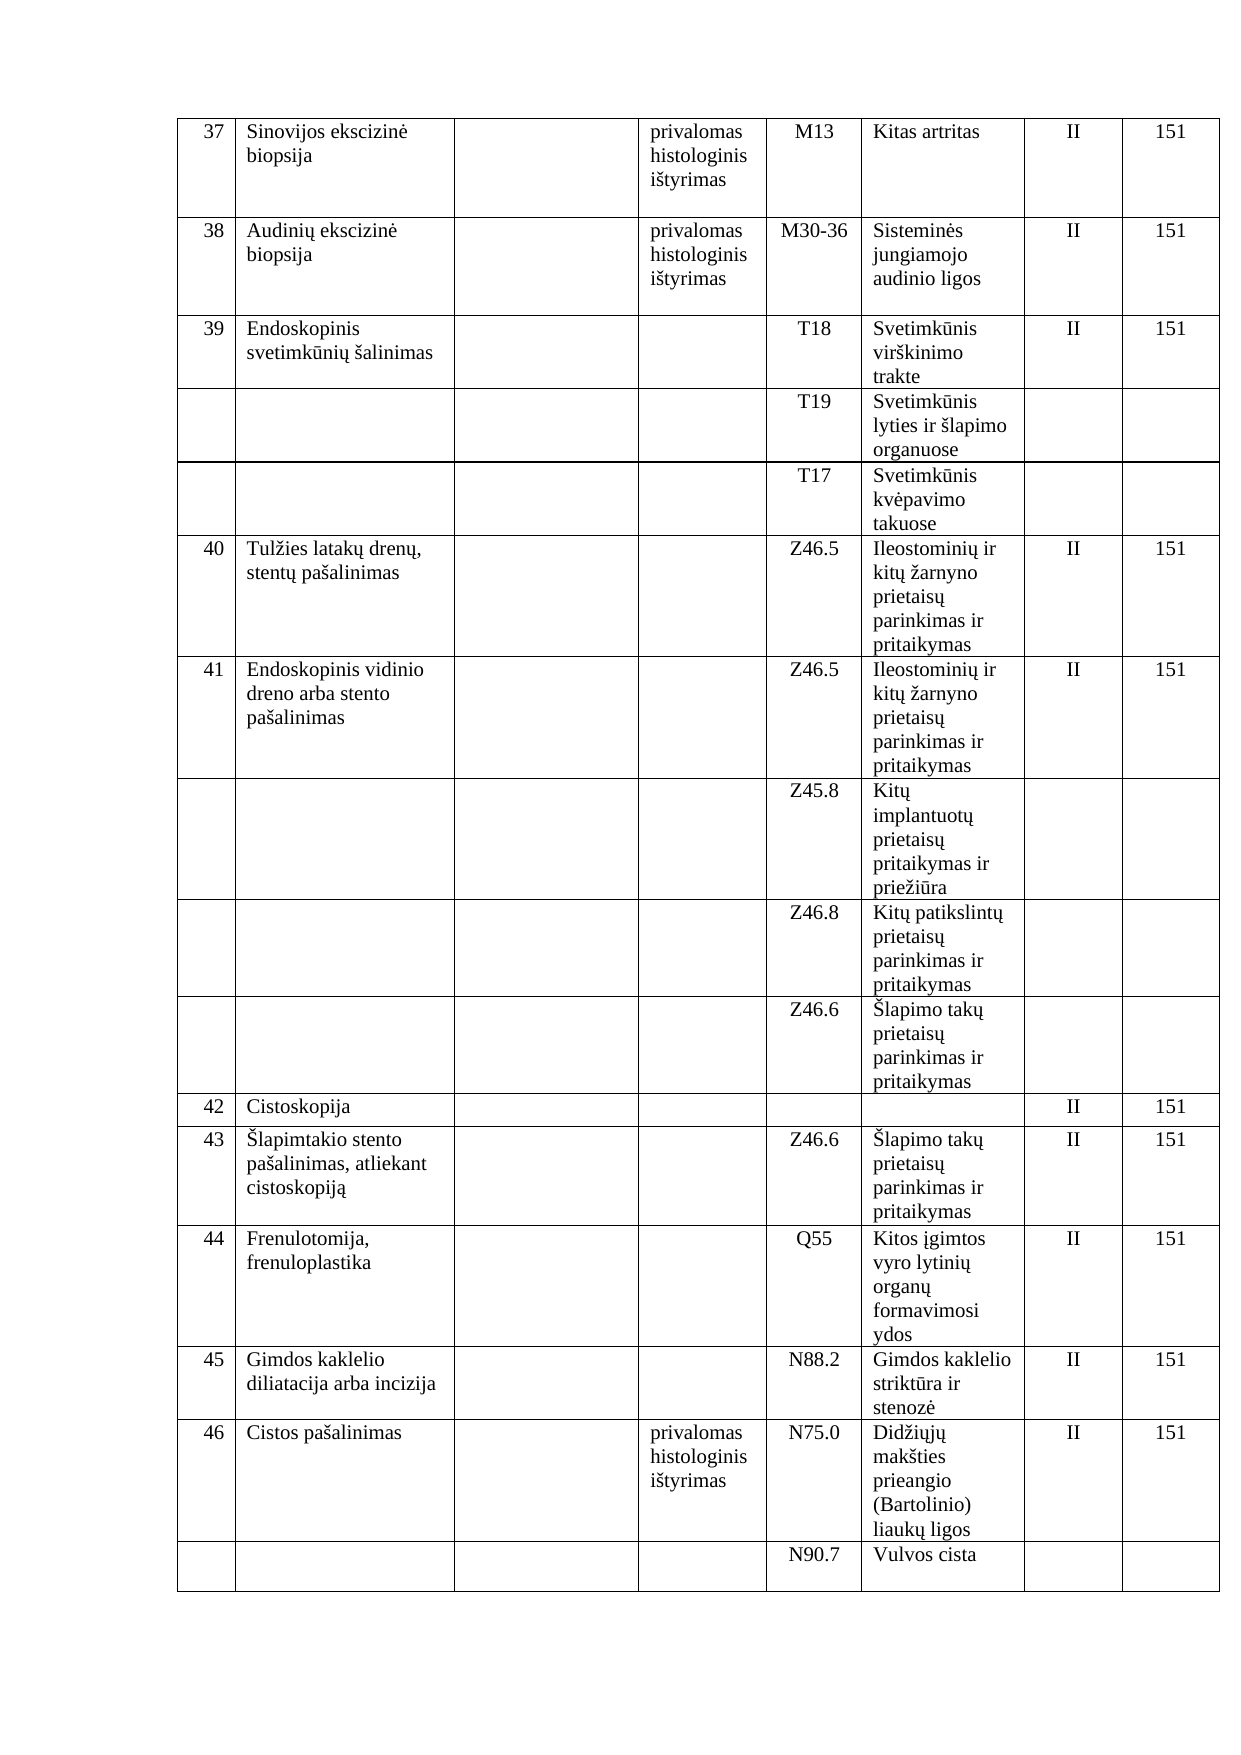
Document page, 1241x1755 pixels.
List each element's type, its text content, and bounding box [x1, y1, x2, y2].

table_cell [455, 1420, 638, 1541]
table_cell [236, 779, 454, 899]
table_cell [1123, 779, 1219, 899]
table_cell [455, 1347, 638, 1419]
table_cell [455, 389, 638, 461]
table_cell Kitas artritas [862, 119, 1024, 217]
table_cell [639, 536, 766, 656]
table_cell Vulvos cista [862, 1542, 1024, 1591]
table_cell Frenulotomija, frenuloplastika [236, 1226, 454, 1346]
table_cell [639, 389, 766, 461]
table_cell [639, 657, 766, 777]
table_cell [862, 1094, 1024, 1126]
table_cell [178, 900, 235, 996]
table_cell [178, 1542, 235, 1591]
table_cell [455, 1094, 638, 1126]
table_cell [178, 997, 235, 1093]
table_cell II [1025, 1226, 1122, 1346]
table_cell [236, 389, 454, 461]
table_cell Cistoskopija [236, 1094, 454, 1126]
table_cell [1025, 997, 1122, 1093]
table_cell [639, 900, 766, 996]
table_cell privalomas histologinis ištyrimas [639, 1420, 766, 1541]
table_cell [639, 1127, 766, 1224]
table_cell [1123, 389, 1219, 461]
table_cell 151 [1123, 1347, 1219, 1419]
table_cell [236, 463, 454, 535]
table_cell Kitų implantuotų prietaisų pritaikymas ir priežiūra [862, 779, 1024, 899]
table_cell Z46.8 [767, 900, 861, 996]
table_cell [236, 900, 454, 996]
table_cell [1123, 1542, 1219, 1591]
table_cell II [1025, 1420, 1122, 1541]
table_cell M13 [767, 119, 861, 217]
table_cell Gimdos kaklelio striktūra ir stenozė [862, 1347, 1024, 1419]
table_cell 151 [1123, 316, 1219, 388]
table_cell Z46.6 [767, 997, 861, 1093]
table_cell privalomas histologinis ištyrimas [639, 218, 766, 315]
table_cell [236, 1542, 454, 1591]
table_cell II [1025, 657, 1122, 777]
table_cell Endoskopinis vidinio dreno arba stento pašalinimas [236, 657, 454, 777]
table_cell [1123, 997, 1219, 1093]
table_cell 151 [1123, 1226, 1219, 1346]
table_cell Šlapimo takų prietaisų parinkimas ir pritaikymas [862, 997, 1024, 1093]
table_cell [178, 779, 235, 899]
table_cell [178, 389, 235, 461]
table_cell [455, 1542, 638, 1591]
table_cell 37 [178, 119, 235, 217]
table_cell [455, 316, 638, 388]
table_cell Šlapimtakio stento pašalinimas, atliekant cistoskopiją [236, 1127, 454, 1224]
table_cell Svetimkūnis virškinimo trakte [862, 316, 1024, 388]
table_cell 40 [178, 536, 235, 656]
table_cell Q55 [767, 1226, 861, 1346]
table_cell Šlapimo takų prietaisų parinkimas ir pritaikymas [862, 1127, 1024, 1224]
table_cell Tulžies latakų drenų, stentų pašalinimas [236, 536, 454, 656]
table_cell [639, 316, 766, 388]
table_cell 38 [178, 218, 235, 315]
table_cell Svetimkūnis kvėpavimo takuose [862, 463, 1024, 535]
table_cell [1025, 1542, 1122, 1591]
table_cell 41 [178, 657, 235, 777]
table_cell 46 [178, 1420, 235, 1541]
table_cell [455, 1226, 638, 1346]
table_cell 151 [1123, 218, 1219, 315]
table_cell Z46.6 [767, 1127, 861, 1224]
table_cell 151 [1123, 1127, 1219, 1224]
table_cell T17 [767, 463, 861, 535]
table_cell T19 [767, 389, 861, 461]
table_cell Sisteminės jungiamojo audinio ligos [862, 218, 1024, 315]
table_cell privalomas histologinis ištyrimas [639, 119, 766, 217]
table_cell [1025, 463, 1122, 535]
table_cell II [1025, 218, 1122, 315]
table_cell [639, 1094, 766, 1126]
table_cell [639, 1542, 766, 1591]
table_cell T18 [767, 316, 861, 388]
table_cell [639, 463, 766, 535]
table_cell [639, 779, 766, 899]
table_cell 151 [1123, 657, 1219, 777]
table_cell II [1025, 1127, 1122, 1224]
table_cell Svetimkūnis lyties ir šlapimo organuose [862, 389, 1024, 461]
table_cell Kitų patikslintų prietaisų parinkimas ir pritaikymas [862, 900, 1024, 996]
table_cell Z46.5 [767, 536, 861, 656]
table_cell [455, 997, 638, 1093]
table_cell Cistos pašalinimas [236, 1420, 454, 1541]
table_cell II [1025, 1347, 1122, 1419]
table_cell [767, 1094, 861, 1126]
table_cell [455, 218, 638, 315]
table_cell Z45.8 [767, 779, 861, 899]
table_cell N75.0 [767, 1420, 861, 1541]
table_cell 43 [178, 1127, 235, 1224]
table_cell N90.7 [767, 1542, 861, 1591]
table_cell [639, 1226, 766, 1346]
table_cell Gimdos kaklelio diliatacija arba incizija [236, 1347, 454, 1419]
table_cell 45 [178, 1347, 235, 1419]
table_cell [455, 657, 638, 777]
table_cell 44 [178, 1226, 235, 1346]
table_cell [1025, 900, 1122, 996]
table_cell Z46.5 [767, 657, 861, 777]
table_cell [455, 779, 638, 899]
table_cell [1025, 389, 1122, 461]
table_cell [455, 900, 638, 996]
table_cell 39 [178, 316, 235, 388]
table_cell Sinovijos ekscizinė biopsija [236, 119, 454, 217]
table_cell [455, 463, 638, 535]
table_cell II [1025, 1094, 1122, 1126]
table_cell [178, 463, 235, 535]
table_cell [455, 119, 638, 217]
table_cell [1123, 900, 1219, 996]
table_cell [639, 997, 766, 1093]
table_cell 151 [1123, 536, 1219, 656]
table_cell [1123, 463, 1219, 535]
table_cell [236, 997, 454, 1093]
table_cell II [1025, 536, 1122, 656]
table_cell Endoskopinis svetimkūnių šalinimas [236, 316, 454, 388]
table_cell 42 [178, 1094, 235, 1126]
table_cell Kitos įgimtos vyro lytinių organų formavimosi ydos [862, 1226, 1024, 1346]
table_cell II [1025, 316, 1122, 388]
table_cell 151 [1123, 1420, 1219, 1541]
table_cell N88.2 [767, 1347, 861, 1419]
table_cell II [1025, 119, 1122, 217]
table_cell [639, 1347, 766, 1419]
table_cell Ileostominių ir kitų žarnyno prietaisų parinkimas ir pritaikymas [862, 536, 1024, 656]
table_cell [1025, 779, 1122, 899]
table_cell 151 [1123, 1094, 1219, 1126]
table_cell Ileostominių ir kitų žarnyno prietaisų parinkimas ir pritaikymas [862, 657, 1024, 777]
table_cell Audinių ekscizinė biopsija [236, 218, 454, 315]
table_cell Didžiųjų makšties prieangio (Bartolinio) liaukų ligos [862, 1420, 1024, 1541]
table_cell [455, 1127, 638, 1224]
table_cell M30-36 [767, 218, 861, 315]
table_cell 151 [1123, 119, 1219, 217]
table_cell [455, 536, 638, 656]
